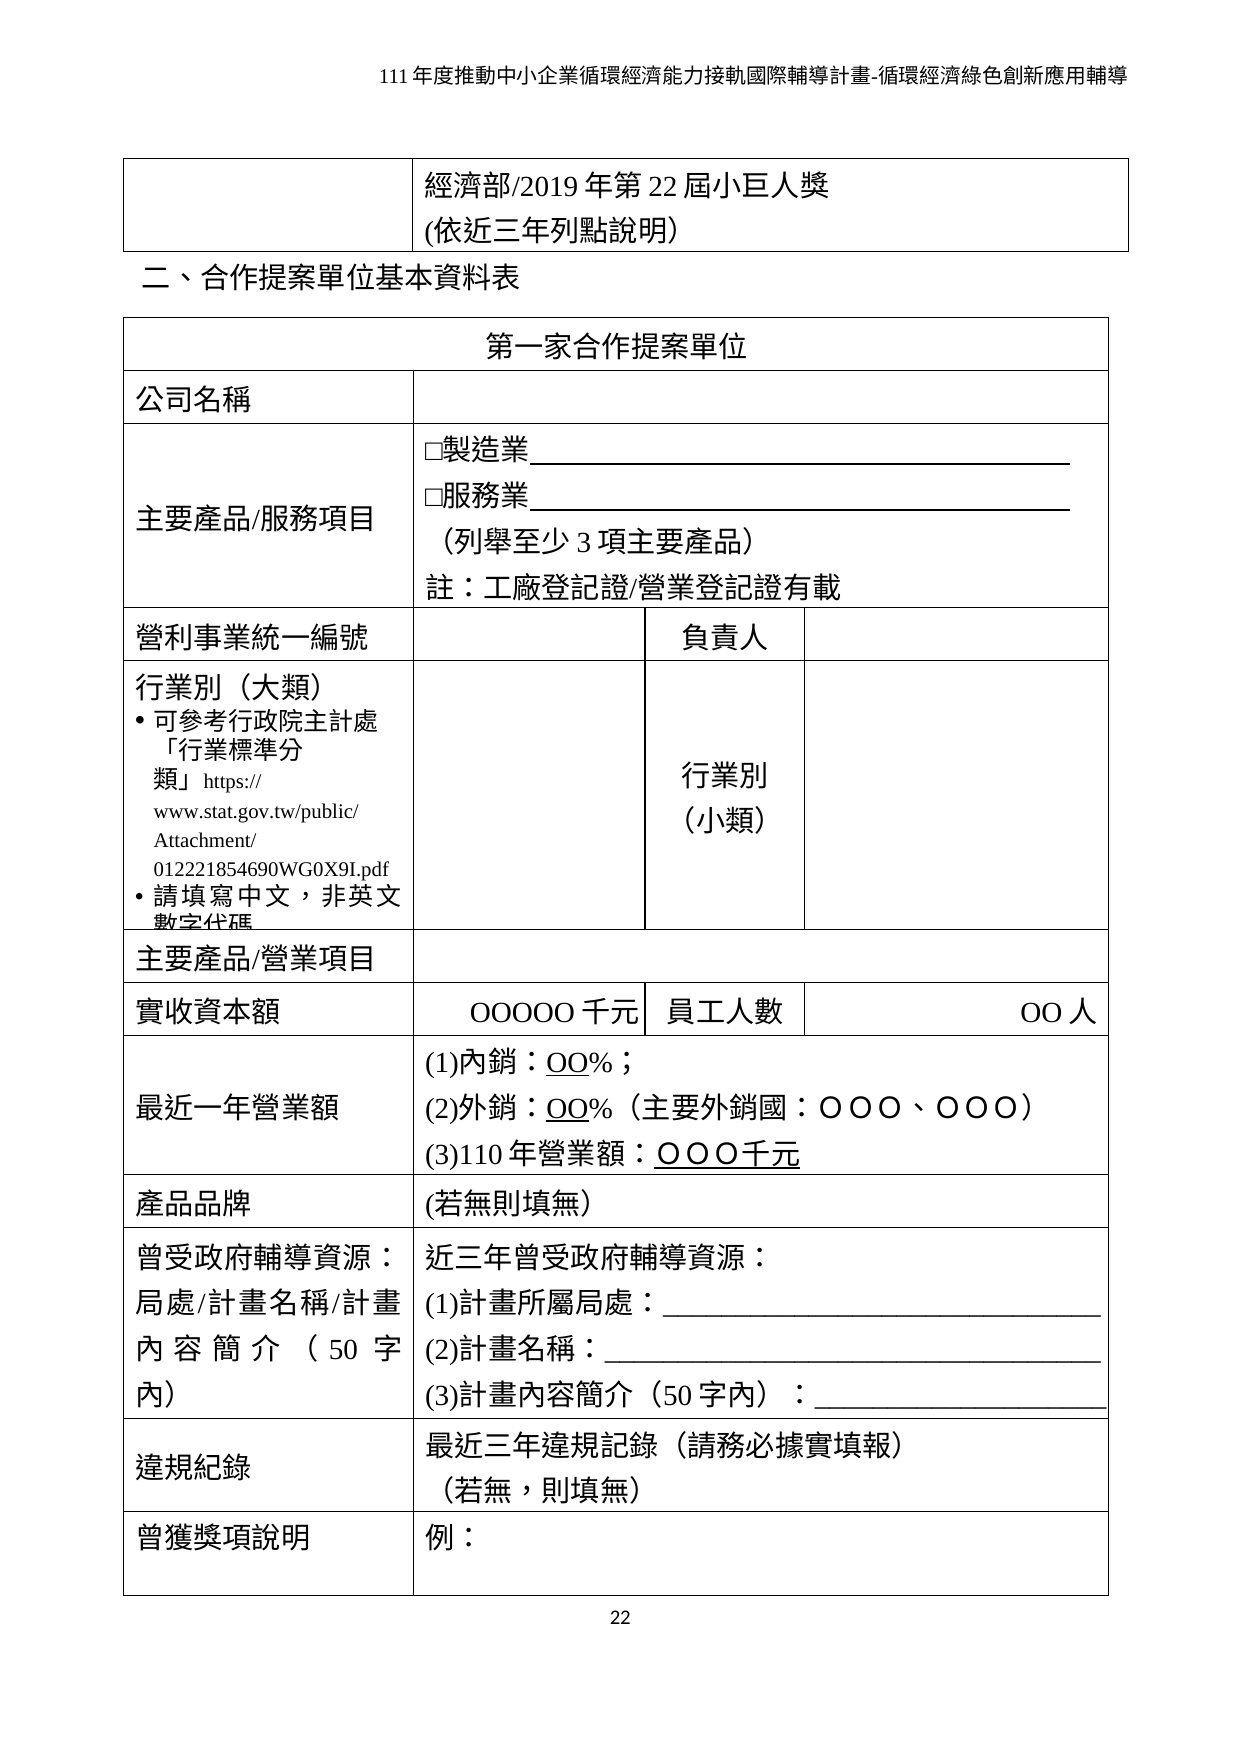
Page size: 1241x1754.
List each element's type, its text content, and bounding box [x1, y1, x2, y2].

table_cell □製造業 □服務業 （列舉至少3項主要產品） 註：工廠登記證/營業登記證有載 [414, 424, 1108, 607]
table_cell 例： [414, 1512, 1108, 1595]
table_cell (1)內銷：OO%； (2)外銷：OO%（主要外銷國：ＯＯＯ、ＯＯＯ） (3)110年營業額：ＯＯＯ千元 [414, 1036, 1108, 1174]
table_cell 行業別（大類） 可參考行政院主計處「行業標準分類」https://www.stat.gov.tw/public/Attachment/012221854690WG0X9I.pdf 請填寫中文，非英文數字代碼 [124, 661, 413, 929]
table_cell [805, 661, 1108, 929]
table_cell 曾受政府輔導資源：局處/計畫名稱/計畫內容簡介（50字內） [124, 1228, 413, 1418]
table_cell 行業別 （小類） [646, 661, 804, 929]
table_cell 近三年曾受政府輔導資源： (1)計畫所屬局處：______________________________ (2)計畫名稱：__________________________________ (3)計畫內容簡介（50字內）：____________________ [414, 1228, 1108, 1418]
table_cell 最近一年營業額 [124, 1036, 413, 1174]
table_cell 主要產品/營業項目 [124, 930, 413, 982]
table_cell [414, 371, 1108, 423]
table_cell 經濟部/2019年第22屆小巨人獎 (依近三年列點說明） [413, 159, 1128, 251]
table_cell [124, 159, 412, 251]
table_cell 違規紀錄 [124, 1419, 413, 1511]
table_cell [414, 661, 644, 929]
table_cell 員工人數 [646, 983, 804, 1035]
table_cell 實收資本額 [124, 983, 413, 1035]
table_cell [414, 608, 644, 660]
table_cell [805, 608, 1108, 660]
table_cell [414, 930, 1108, 982]
table_cell 營利事業統一編號 [124, 608, 413, 660]
subtitle 二、合作提案單位基本資料表 [142, 252, 1128, 298]
table_cell 主要產品/服務項目 [124, 424, 413, 607]
table_cell 最近三年違規記錄（請務必據實填報） （若無，則填無） [414, 1419, 1108, 1511]
table_cell OO人 [805, 983, 1108, 1035]
table_header 第一家合作提案單位 [124, 318, 1108, 370]
table_cell 負責人 [646, 608, 804, 660]
table_cell 產品品牌 [124, 1175, 413, 1227]
table_cell 曾獲獎項說明 [124, 1512, 413, 1595]
table_cell (若無則填無） [414, 1175, 1108, 1227]
table_cell OOOOO千元 [414, 983, 644, 1035]
table_cell 公司名稱 [124, 371, 413, 423]
